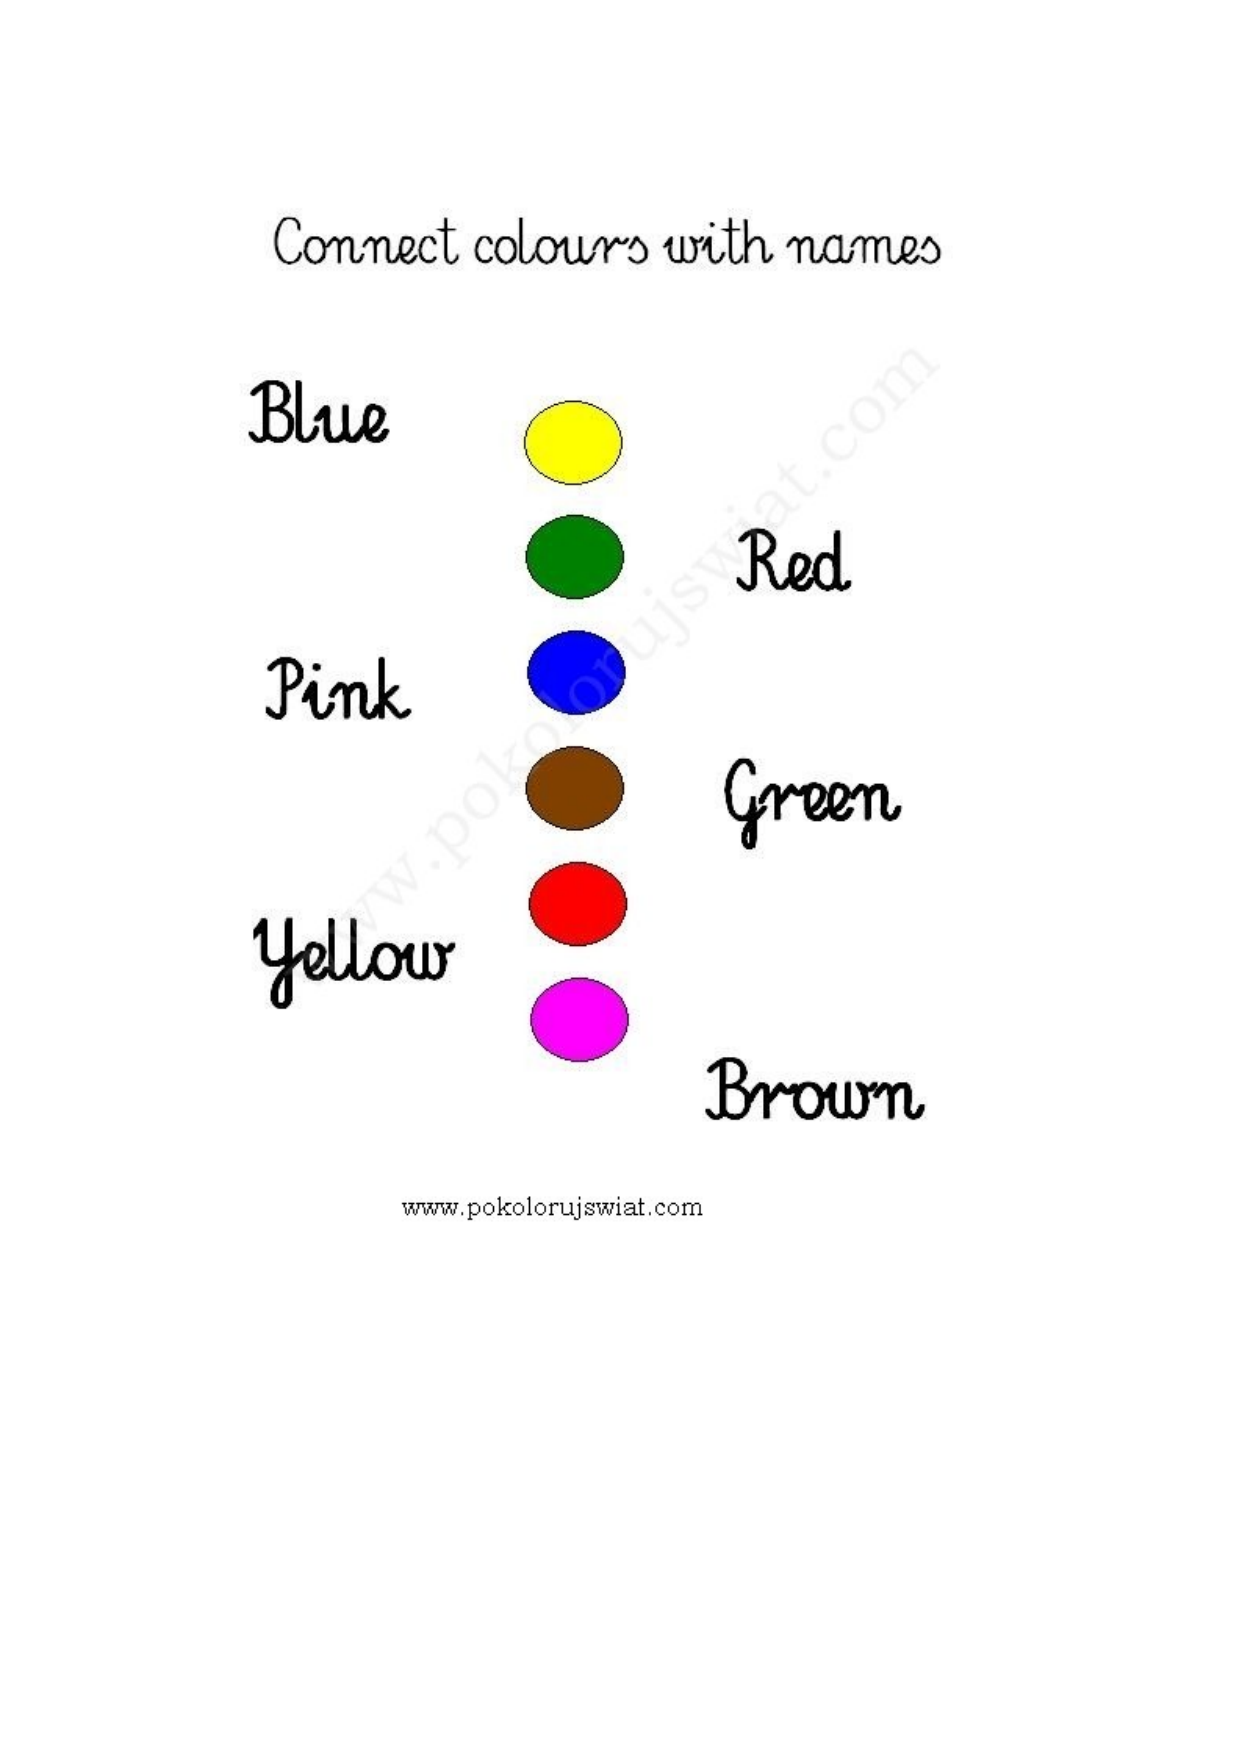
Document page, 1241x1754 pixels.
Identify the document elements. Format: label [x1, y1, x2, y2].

picture [177, 146, 1064, 1264]
